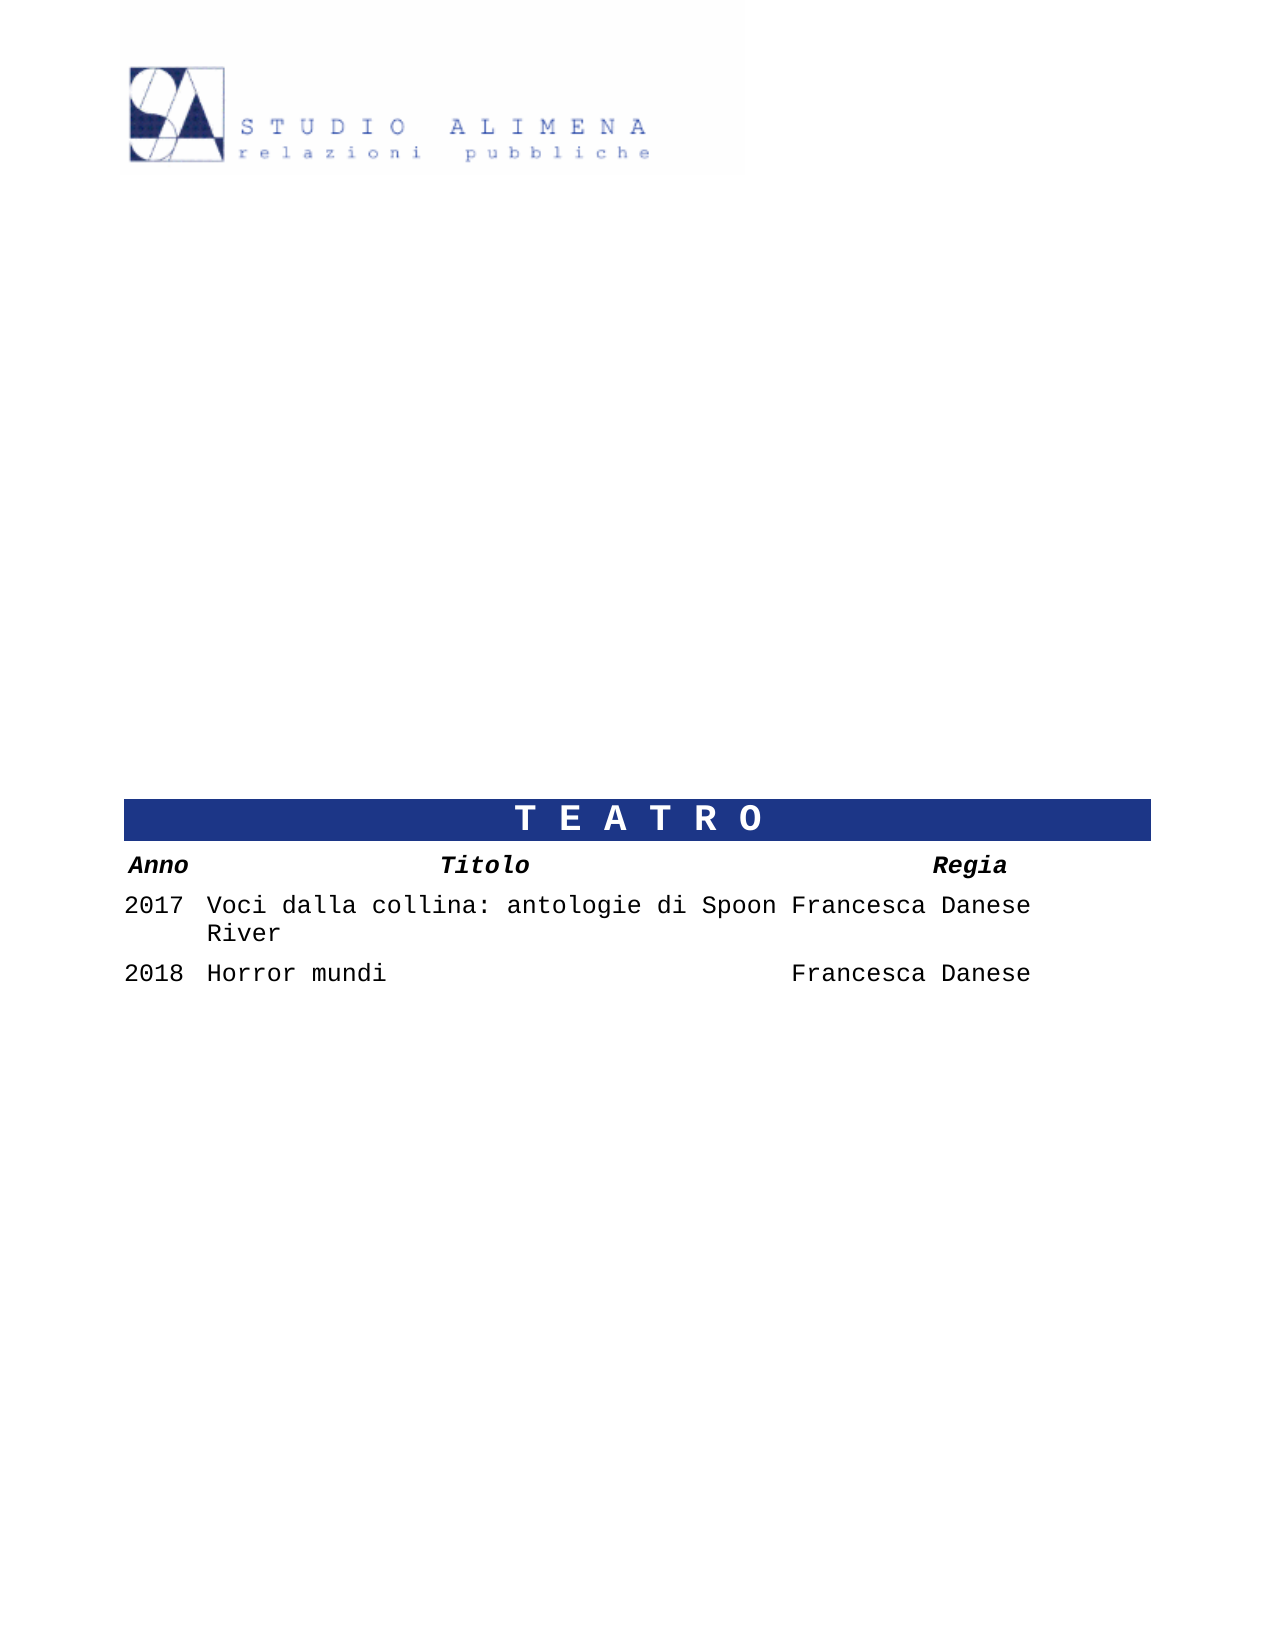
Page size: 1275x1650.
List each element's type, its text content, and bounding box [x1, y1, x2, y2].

table_cell [201, 234, 785, 274]
table_cell [118, 353, 201, 393]
table_cell [118, 1035, 201, 1074]
table_cell [118, 1274, 201, 1313]
table_cell [785, 234, 1157, 274]
table_cell [118, 433, 201, 473]
table_cell [785, 1075, 1157, 1114]
table_cell [785, 314, 1157, 353]
table_cell [785, 1035, 1157, 1074]
table_cell [118, 1313, 201, 1353]
table_cell [118, 1154, 201, 1194]
table_cell [201, 274, 785, 313]
table_cell [785, 995, 1157, 1035]
table_cell [201, 995, 785, 1035]
table_cell [201, 1353, 785, 1393]
table_cell Titolo [201, 847, 785, 887]
table_cell [785, 1234, 1157, 1273]
table_cell [118, 995, 201, 1035]
table_cell [201, 1114, 785, 1154]
table_cell [201, 393, 785, 433]
table_cell [201, 314, 785, 353]
table_cell [118, 234, 201, 274]
table_cell [201, 1313, 785, 1353]
table_cell [785, 433, 1157, 473]
table_cell [201, 552, 785, 592]
table_cell [785, 1194, 1157, 1234]
table_cell [118, 1353, 201, 1393]
table_cell [785, 1274, 1157, 1313]
table_cell [201, 1075, 785, 1114]
table_cell [118, 1194, 201, 1234]
table_cell [118, 274, 201, 313]
table_cell [785, 393, 1157, 433]
table_cell [201, 513, 785, 552]
table_header T E A T R O [118, 793, 1157, 847]
table_cell Horror mundi [201, 955, 785, 995]
table_cell Voci dalla collina: antologie di Spoon River [201, 887, 785, 955]
table_cell [785, 1154, 1157, 1194]
table_cell [118, 473, 201, 512]
table_cell [201, 1154, 785, 1194]
table_cell [201, 473, 785, 512]
table_cell Francesca Danese [785, 887, 1157, 955]
table_cell [201, 1194, 785, 1234]
table_cell [201, 1234, 785, 1273]
table_cell Anno [118, 847, 201, 887]
table_cell [118, 1114, 201, 1154]
table_cell [785, 353, 1157, 393]
table_cell [118, 1234, 201, 1273]
table_cell [785, 552, 1157, 592]
table_cell Regia [785, 847, 1157, 887]
table_cell Francesca Danese [785, 955, 1157, 995]
table_cell [118, 1075, 201, 1114]
table_cell [785, 274, 1157, 313]
table_cell [201, 1035, 785, 1074]
table_cell [201, 353, 785, 393]
table_cell [785, 513, 1157, 552]
table_cell [785, 1114, 1157, 1154]
table_cell [118, 513, 201, 552]
table_cell [785, 1353, 1157, 1393]
table_cell [118, 314, 201, 353]
table_cell 2017 [118, 887, 201, 955]
picture [120, 0, 746, 175]
table_cell [201, 1274, 785, 1313]
table_cell [785, 473, 1157, 512]
table_cell 2018 [118, 955, 201, 995]
table_cell [118, 552, 201, 592]
table_cell [118, 393, 201, 433]
table_cell [785, 1313, 1157, 1353]
table_cell [201, 433, 785, 473]
